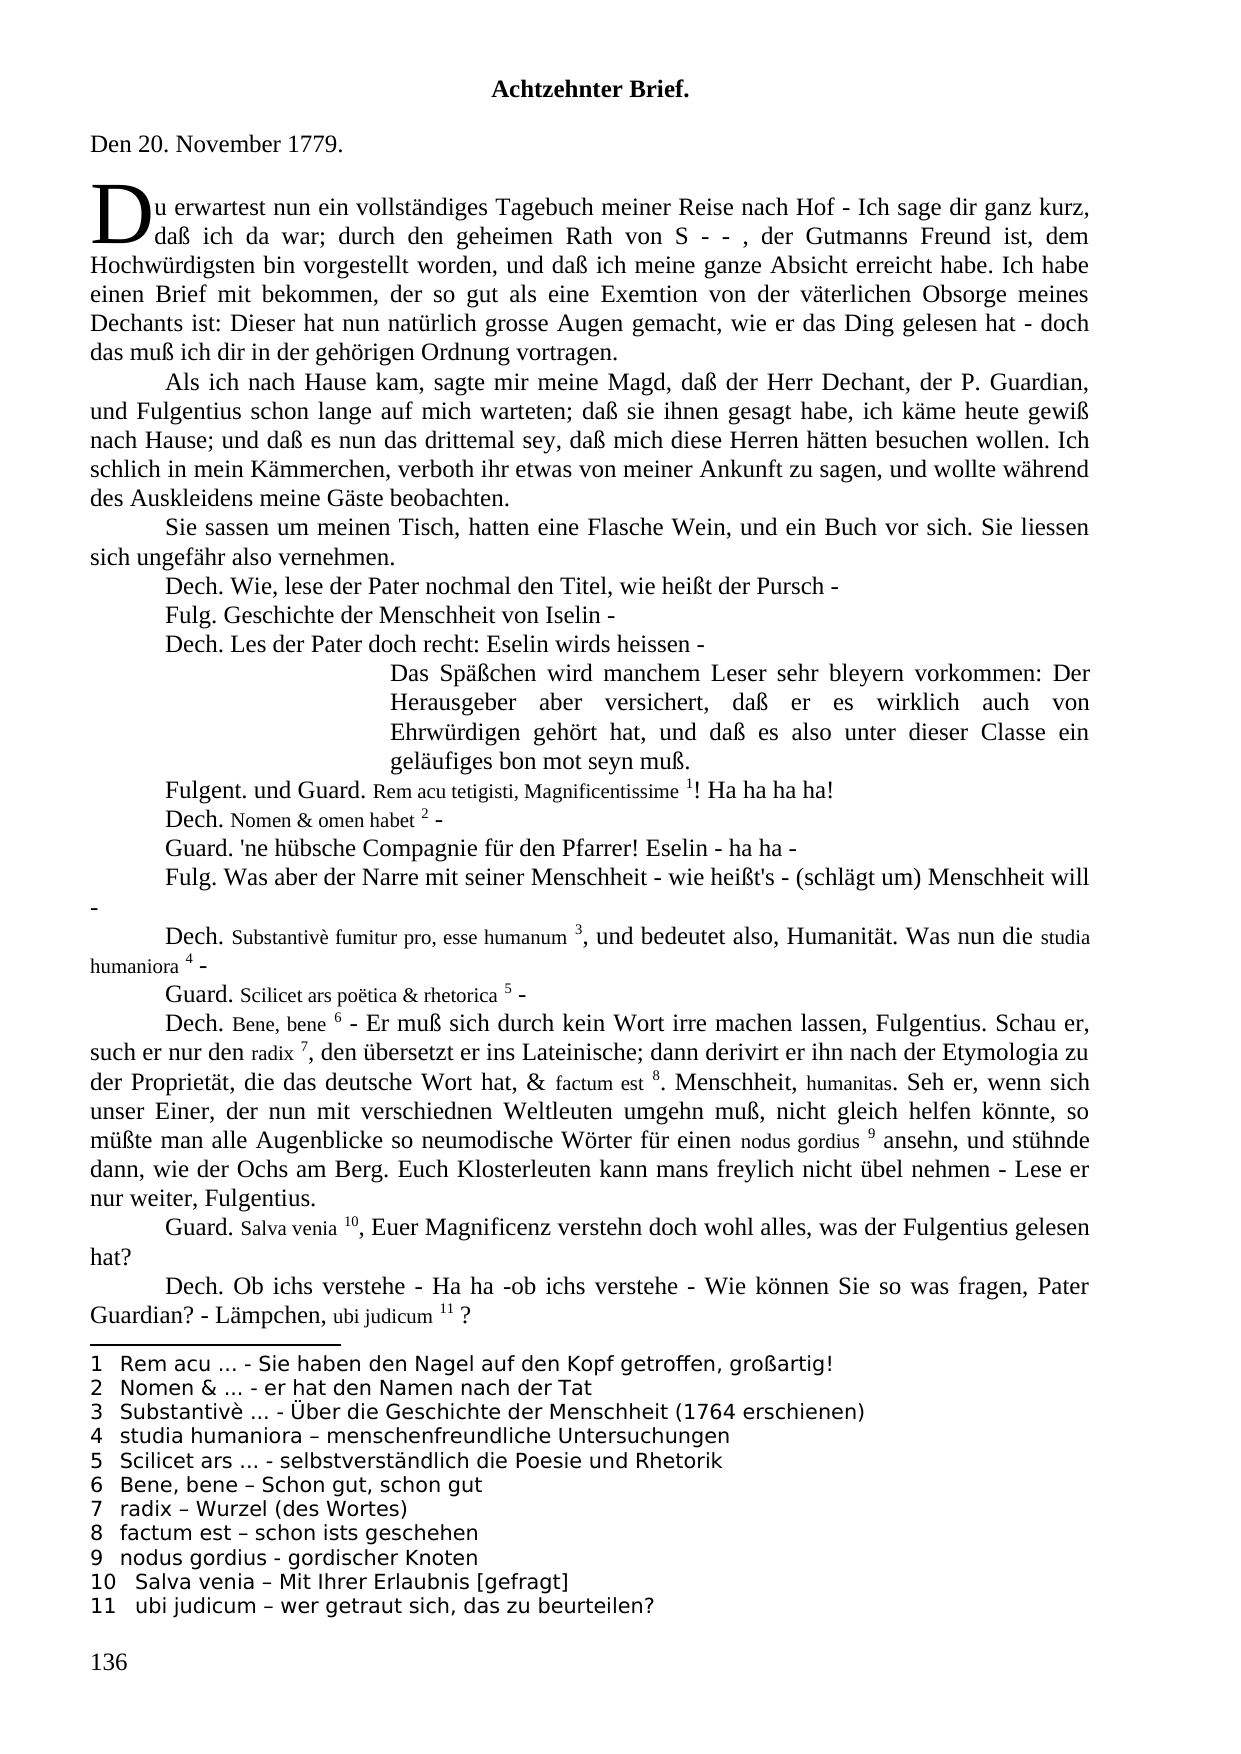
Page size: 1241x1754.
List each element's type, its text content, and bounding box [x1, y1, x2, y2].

text Fulg. Was aber der Narre mit seiner Menschheit - wie heißt's - (schlägt um) Menschheit will - [90, 862, 1091, 920]
text Dech. Nomen & omen habet - [90, 804, 1091, 833]
text Scilicet ars ... - selbstverständlich die Poesie und Rhetorik [90, 1449, 1091, 1473]
text Fulgent. und Guard. Rem acu tetigisti, Magnificentissime ! Ha ha ha ha! [90, 774, 1091, 804]
text Den 20. November 1779. [90, 130, 1091, 158]
text Dech. Wie, lese der Pater nochmal den Titel, wie heißt der Pursch - [90, 570, 1091, 599]
text Das Späßchen wird manchem Leser sehr bleyern vorkommen: Der Herausgeber aber versichert, daß er es wirklich auch von Ehrwürdigen gehört hat, und daß es also unter dieser Classe ein geläufiges bon mot seyn muß. [390, 658, 1091, 774]
text studia humaniora – menschenfreundliche Untersuchungen [90, 1424, 1091, 1449]
text Dech. Les der Pater doch recht: Eselin wirds heissen - [90, 629, 1091, 658]
text Guard. Salva venia , Euer Magnificenz verstehn doch wohl alles, was der Fulgentius gelesen hat? [90, 1212, 1091, 1270]
text Sie sassen um meinen Tisch, hatten eine Flasche Wein, und ein Buch vor sich. Sie liessen sich ungefähr also vernehmen. [90, 512, 1091, 570]
text Achtzehnter Brief. [90, 75, 1091, 103]
text Salva venia – Mit Ihrer Erlaubnis [gefragt] [90, 1570, 1091, 1594]
text Nomen & ... - er hat den Namen nach der Tat [90, 1376, 1091, 1400]
text Dech. Bene, bene - Er muß sich durch kein Wort irre machen lassen, Fulgentius. Schau er, such er nur den radix , den übersetzt er ins Lateinische; dann derivirt er ihn nach der Etymologia zu der Proprietät, die das deutsche Wort hat, & factum est . Menschheit, humanitas. Seh er, wenn sich unser Einer, der nun mit verschiednen Weltleuten umgehn muß, nicht gleich helfen könnte, so müßte man alle Augenblicke so neumodische Wörter für einen nodus gordius ansehn, und stühnde dann, wie der Ochs am Berg. Euch Klosterleuten kann mans freylich nicht übel nehmen - Lese er nur weiter, Fulgentius. [90, 1008, 1091, 1212]
text ubi judicum – wer getraut sich, das zu beurteilen? [90, 1594, 1091, 1618]
text Als ich nach Hause kam, sagte mir meine Magd, daß der Herr Dechant, der P. Guardian, und Fulgentius schon lange auf mich warteten; daß sie ihnen gesagt habe, ich käme heute gewiß nach Hause; und daß es nun das drittemal sey, daß mich diese Herren hätten besuchen wollen. Ich schlich in mein Kämmerchen, verboth ihr etwas von meiner Ankunft zu sagen, und wollte während des Auskleidens meine Gäste beobachten. [90, 366, 1091, 512]
text Substantivè ... - Über die Geschichte der Menschheit (1764 erschienen) [90, 1400, 1091, 1424]
text Bene, bene – Schon gut, schon gut [90, 1473, 1091, 1497]
text Rem acu ... - Sie haben den Nagel auf den Kopf getroffen, großartig! [90, 1352, 1091, 1376]
text Dech. Ob ichs verstehe - Ha ha -ob ichs verstehe - Wie können Sie so was fragen, Pater Guardian? - Lämpchen, ubi judicum ? [90, 1270, 1091, 1329]
text Guard. Scilicet ars poëtica & rhetorica - [90, 979, 1091, 1008]
text radix – Wurzel (des Wortes) [90, 1497, 1091, 1521]
text Du erwartest nun ein vollständiges Tagebuch meiner Reise nach Hof - Ich sage dir ganz kurz, daß ich da war; durch den geheimen Rath von S - - , der Gutmanns Freund ist, dem Hochwürdigsten bin vorgestellt worden, und daß ich meine ganze Absicht erreicht habe. Ich habe einen Brief mit bekommen, der so gut als eine Exemtion von der väterlichen Obsorge meines Dechants ist: Dieser hat nun natürlich grosse Augen gemacht, wie er das Ding gelesen hat - doch das muß ich dir in der gehörigen Ordnung vortragen. [90, 186, 1091, 366]
text nodus gordius - gordischer Knoten [90, 1546, 1091, 1570]
text Guard. 'ne hübsche Compagnie für den Pfarrer! Eselin - ha ha - [90, 833, 1091, 862]
text Dech. Substantivè fumitur pro, esse humanum , und bedeutet also, Humanität. Was nun die studia humaniora - [90, 920, 1091, 979]
text factum est – schon ists geschehen [90, 1521, 1091, 1546]
text Fulg. Geschichte der Menschheit von Iselin - [90, 599, 1091, 629]
